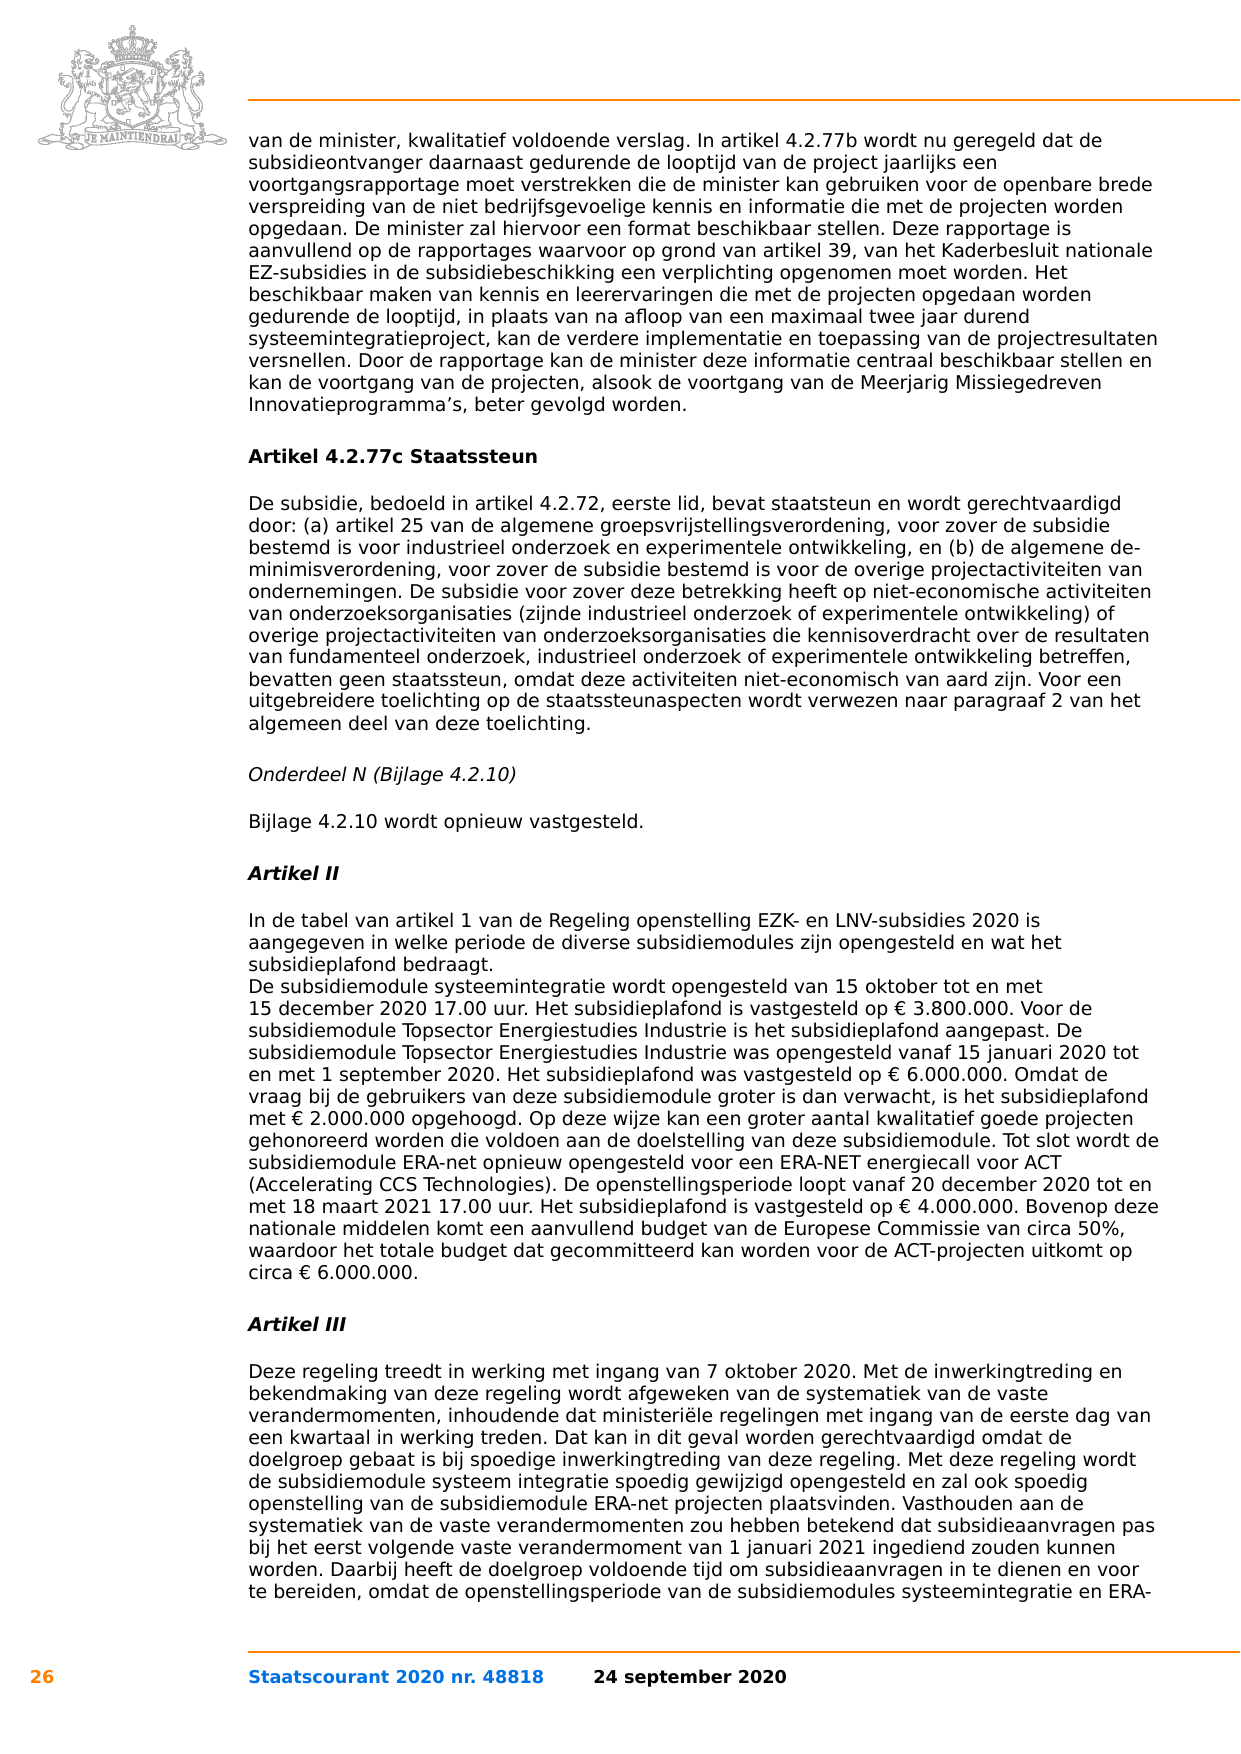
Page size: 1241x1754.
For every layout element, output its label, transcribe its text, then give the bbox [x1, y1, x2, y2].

text De subsidie, bedoeld in artikel 4.2.72, eerste lid, bevat staatsteun en wordt gerechtvaardigd door: (a) artikel 25 van de algemene groepsvrijstellingsverordening, voor zover de subsidie bestemd is voor industrieel onderzoek en experimentele ontwikkeling, en (b) de algemene de-minimisverordening, voor zover de subsidie bestemd is voor de overige projectactiviteiten van ondernemingen. De subsidie voor zover deze betrekking heeft op niet-economische activiteiten van onderzoeksorganisaties (zijnde industrieel onderzoek of experimentele ontwikkeling) of overige projectactiviteiten van onderzoeksorganisaties die kennisoverdracht over de resultaten van fundamenteel onderzoek, industrieel onderzoek of experimentele ontwikkeling betreffen, bevatten geen staatssteun, omdat deze activiteiten niet-economisch van aard zijn. Voor een uitgebreidere toelichting op de staatssteunaspecten wordt verwezen naar paragraaf 2 van het algemeen deel van deze toelichting. [248, 493, 1163, 734]
subtitle Onderdeel N (Bijlage 4.2.10) [248, 764, 1163, 786]
text De subsidiemodule systeemintegratie wordt opengesteld van 15 oktober tot en met 15 december 2020 17.00 uur. Het subsidieplafond is vastgesteld op € 3.800.000. Voor de subsidiemodule Topsector Energiestudies Industrie is het subsidieplafond aangepast. De subsidiemodule Topsector Energiestudies Industrie was opengesteld vanaf 15 januari 2020 tot en met 1 september 2020. Het subsidieplafond was vastgesteld op € 6.000.000. Omdat de vraag bij de gebruikers van deze subsidiemodule groter is dan verwacht, is het subsidieplafond met € 2.000.000 opgehoogd. Op deze wijze kan een groter aantal kwalitatief goede projecten gehonoreerd worden die voldoen aan de doelstelling van deze subsidiemodule. Tot slot wordt de subsidiemodule ERA-net opnieuw opengesteld voor een ERA-NET energiecall voor ACT (Accelerating CCS Technologies). De openstellingsperiode loopt vanaf 20 december 2020 tot en met 18 maart 2021 17.00 uur. Het subsidieplafond is vastgesteld op € 4.000.000. Bovenop deze nationale middelen komt een aanvullend budget van de Europese Commissie van circa 50%, waardoor het totale budget dat gecommitteerd kan worden voor de ACT-projecten uitkomt op circa € 6.000.000. [248, 976, 1163, 1284]
subtitle Artikel 4.2.77c Staatssteun [248, 446, 1163, 468]
text In de tabel van artikel 1 van de Regeling openstelling EZK- en LNV-subsidies 2020 is aangegeven in welke periode de diverse subsidiemodules zijn opengesteld en wat het subsidieplafond bedraagt. [248, 910, 1163, 976]
picture [38, 25, 227, 150]
text Deze regeling treedt in werking met ingang van 7 oktober 2020. Met de inwerkingtreding en bekendmaking van deze regeling wordt afgeweken van de systematiek van de vaste verandermomenten, inhoudende dat ministeriële regelingen met ingang van de eerste dag van een kwartaal in werking treden. Dat kan in dit geval worden gerechtvaardigd omdat de doelgroep gebaat is bij spoedige inwerkingtreding van deze regeling. Met deze regeling wordt de subsidiemodule systeem integratie spoedig gewijzigd opengesteld en zal ook spoedig openstelling van de subsidiemodule ERA-net projecten plaatsvinden. Vasthouden aan de systematiek van de vaste verandermomenten zou hebben betekend dat subsidieaanvragen pas bij het eerst volgende vaste verandermoment van 1 januari 2021 ingediend zouden kunnen worden. Daarbij heeft de doelgroep voldoende tijd om subsidieaanvragen in te dienen en voor te bereiden, omdat de openstellingsperiode van de subsidiemodules systeemintegratie en ERA- [248, 1361, 1163, 1603]
text Bijlage 4.2.10 wordt opnieuw vastgesteld. [248, 811, 1163, 833]
text van de minister, kwalitatief voldoende verslag. In artikel 4.2.77b wordt nu geregeld dat de subsidieontvanger daarnaast gedurende de looptijd van de project jaarlijks een voortgangsrapportage moet verstrekken die de minister kan gebruiken voor de openbare brede verspreiding van de niet bedrijfsgevoelige kennis en informatie die met de projecten worden opgedaan. De minister zal hiervoor een format beschikbaar stellen. Deze rapportage is aanvullend op de rapportages waarvoor op grond van artikel 39, van het Kaderbesluit nationale EZ-subsidies in de subsidiebeschikking een verplichting opgenomen moet worden. Het beschikbaar maken van kennis en leerervaringen die met de projecten opgedaan worden gedurende de looptijd, in plaats van na afloop van een maximaal twee jaar durend systeemintegratieproject, kan de verdere implementatie en toepassing van de projectresultaten versnellen. Door de rapportage kan de minister deze informatie centraal beschikbaar stellen en kan de voortgang van de projecten, alsook de voortgang van de Meerjarig Missiegedreven Innovatieprogramma’s, beter gevolgd worden. [248, 130, 1163, 416]
subtitle Artikel II [248, 863, 1163, 885]
subtitle Artikel III [248, 1314, 1163, 1336]
